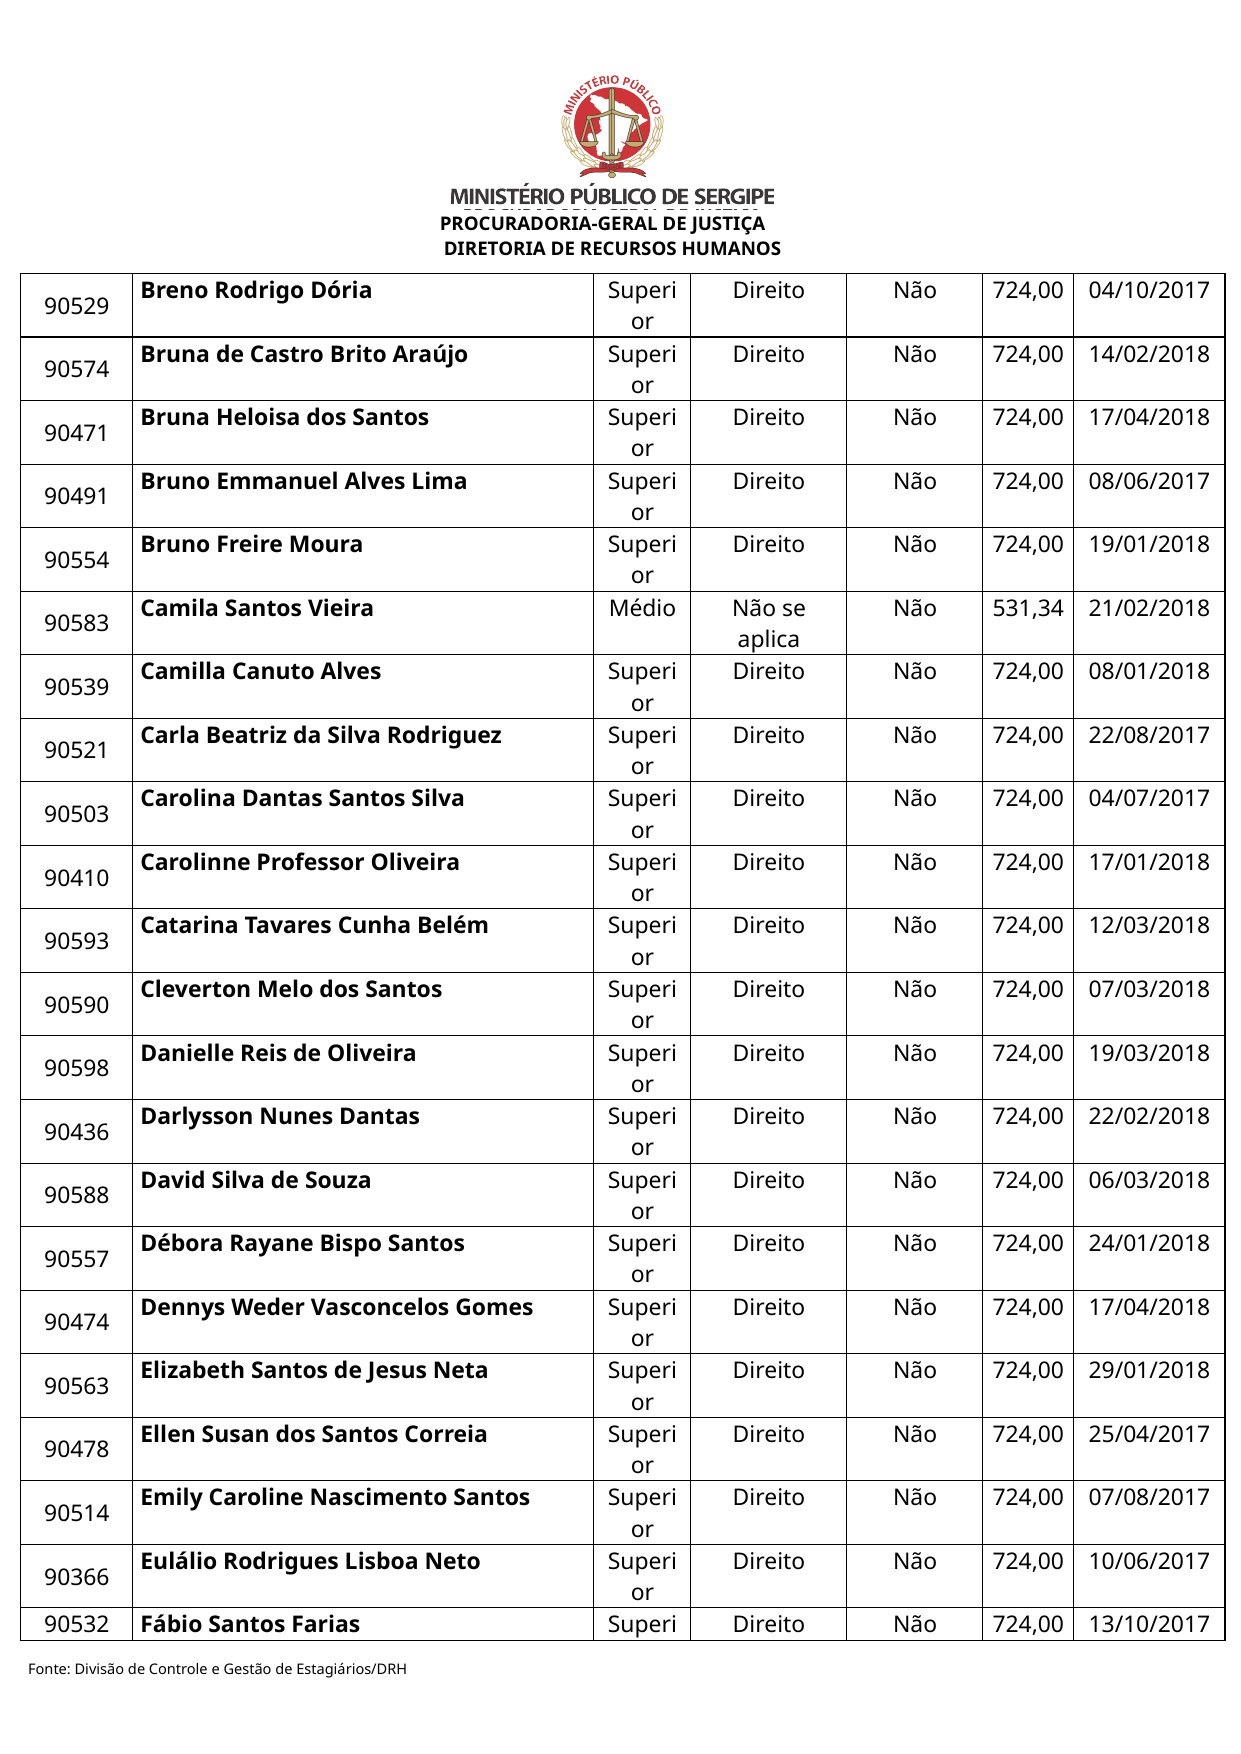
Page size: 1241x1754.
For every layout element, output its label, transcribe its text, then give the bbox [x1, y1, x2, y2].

table_cell Direito [691, 1545, 846, 1607]
table_cell Direito [691, 1100, 846, 1162]
table_cell Cleverton Melo dos Santos [133, 973, 593, 1035]
table_cell Não [847, 1227, 982, 1289]
table_cell Não [847, 719, 982, 781]
table_cell Não [847, 528, 982, 591]
table_cell Camila Santos Vieira [133, 592, 593, 654]
table_cell Não [847, 1418, 982, 1480]
table_cell Direito [691, 719, 846, 781]
table_cell 17/04/2018 [1074, 401, 1224, 463]
table_cell 90593 [21, 909, 132, 972]
table_cell 90563 [21, 1354, 132, 1417]
table_cell Não [847, 1545, 982, 1607]
table_cell Não se aplica [691, 592, 846, 654]
table_cell Direito [691, 401, 846, 463]
table_cell 724,00 [983, 1418, 1073, 1480]
table_cell 90590 [21, 973, 132, 1035]
table_cell 07/03/2018 [1074, 973, 1224, 1035]
table_cell Danielle Reis de Oliveira [133, 1036, 593, 1099]
table_cell Direito [691, 1608, 846, 1639]
table_cell 08/01/2018 [1074, 655, 1224, 718]
table_cell Superior [594, 1036, 690, 1099]
table_cell Não [847, 1481, 982, 1544]
table_cell Direito [691, 274, 846, 336]
table_cell Direito [691, 782, 846, 845]
table_cell 17/01/2018 [1074, 846, 1224, 908]
table_cell 90474 [21, 1291, 132, 1353]
table_cell Direito [691, 465, 846, 527]
table_cell 90583 [21, 592, 132, 654]
table_cell Débora Rayane Bispo Santos [133, 1227, 593, 1289]
table_cell Superior [594, 274, 690, 336]
table_cell Superior [594, 1545, 690, 1607]
table_cell 724,00 [983, 1100, 1073, 1162]
table_cell Superior [594, 973, 690, 1035]
table_cell Bruno Emmanuel Alves Lima [133, 465, 593, 527]
table_cell Superior [594, 655, 690, 718]
table_cell 90436 [21, 1100, 132, 1162]
table_cell 22/02/2018 [1074, 1100, 1224, 1162]
table_cell Dennys Weder Vasconcelos Gomes [133, 1291, 593, 1353]
table_cell Direito [691, 1291, 846, 1353]
table_cell 724,00 [983, 973, 1073, 1035]
table_cell Carolina Dantas Santos Silva [133, 782, 593, 845]
table_cell 21/02/2018 [1074, 592, 1224, 654]
table_cell Não [847, 655, 982, 718]
table_cell Superior [594, 1100, 690, 1162]
table_cell Não [847, 1164, 982, 1226]
table_cell Direito [691, 973, 846, 1035]
table_cell Não [847, 846, 982, 908]
table_cell Direito [691, 1481, 846, 1544]
table_cell Direito [691, 1227, 846, 1289]
table_cell 04/07/2017 [1074, 782, 1224, 845]
table_cell 724,00 [983, 528, 1073, 591]
table_cell 13/10/2017 [1074, 1608, 1224, 1639]
table_cell 90503 [21, 782, 132, 845]
table_cell 22/08/2017 [1074, 719, 1224, 781]
table_cell 724,00 [983, 782, 1073, 845]
table_cell 90554 [21, 528, 132, 591]
table_cell 724,00 [983, 401, 1073, 463]
table_cell Superior [594, 1354, 690, 1417]
table_cell Não [847, 401, 982, 463]
table_cell Carolinne Professor Oliveira [133, 846, 593, 908]
table_cell 724,00 [983, 1545, 1073, 1607]
table_cell Superior [594, 1418, 690, 1480]
table_cell Direito [691, 528, 846, 591]
table_cell 724,00 [983, 274, 1073, 336]
table_cell 724,00 [983, 1481, 1073, 1544]
table_cell Direito [691, 1418, 846, 1480]
table_cell 724,00 [983, 1354, 1073, 1417]
table_cell 90574 [21, 338, 132, 400]
table_cell Não [847, 973, 982, 1035]
table_cell Carla Beatriz da Silva Rodriguez [133, 719, 593, 781]
table_cell 90539 [21, 655, 132, 718]
table_cell Fábio Santos Farias [133, 1608, 593, 1639]
table_cell 08/06/2017 [1074, 465, 1224, 527]
table_cell Direito [691, 1164, 846, 1226]
table_cell Não [847, 274, 982, 336]
table_cell Direito [691, 846, 846, 908]
table_cell 531,34 [983, 592, 1073, 654]
table_cell 90557 [21, 1227, 132, 1289]
table_cell 14/02/2018 [1074, 338, 1224, 400]
table_cell 724,00 [983, 846, 1073, 908]
table_cell 90521 [21, 719, 132, 781]
table_cell Breno Rodrigo Dória [133, 274, 593, 336]
table_cell Superior [594, 1291, 690, 1353]
picture [450, 75, 774, 210]
table_cell Camilla Canuto Alves [133, 655, 593, 718]
table_cell 90366 [21, 1545, 132, 1607]
table_cell Direito [691, 1036, 846, 1099]
table_cell 724,00 [983, 655, 1073, 718]
table_cell Superior [594, 846, 690, 908]
table_cell 724,00 [983, 1291, 1073, 1353]
table_cell 17/04/2018 [1074, 1291, 1224, 1353]
table_cell Médio [594, 592, 690, 654]
table_cell Superior [594, 909, 690, 972]
table_cell 90491 [21, 465, 132, 527]
table_cell 07/08/2017 [1074, 1481, 1224, 1544]
table_cell Superior [594, 528, 690, 591]
table_cell 724,00 [983, 719, 1073, 781]
table_cell Não [847, 1036, 982, 1099]
table_cell Eulálio Rodrigues Lisboa Neto [133, 1545, 593, 1607]
table_cell 90588 [21, 1164, 132, 1226]
table_cell Superior [594, 782, 690, 845]
table_cell 90478 [21, 1418, 132, 1480]
table_cell Elizabeth Santos de Jesus Neta [133, 1354, 593, 1417]
table_cell Bruna de Castro Brito Araújo [133, 338, 593, 400]
table_cell Não [847, 909, 982, 972]
table_cell Não [847, 1354, 982, 1417]
table_cell 90410 [21, 846, 132, 908]
table_cell Superior [594, 1164, 690, 1226]
table_cell 04/10/2017 [1074, 274, 1224, 336]
table_cell Superi [594, 1608, 690, 1639]
table_cell 90514 [21, 1481, 132, 1544]
table_cell 724,00 [983, 1227, 1073, 1289]
table_cell 19/01/2018 [1074, 528, 1224, 591]
table_cell 25/04/2017 [1074, 1418, 1224, 1480]
table_cell 724,00 [983, 465, 1073, 527]
table_cell Não [847, 782, 982, 845]
table_cell 724,00 [983, 1608, 1073, 1639]
table_cell 90471 [21, 401, 132, 463]
table_cell Superior [594, 1481, 690, 1544]
table_cell Superior [594, 338, 690, 400]
table_cell Darlysson Nunes Dantas [133, 1100, 593, 1162]
table_cell Bruno Freire Moura [133, 528, 593, 591]
table_cell 90532 [21, 1608, 132, 1639]
table_cell 90529 [21, 274, 132, 336]
table_cell Não [847, 1291, 982, 1353]
table_cell Ellen Susan dos Santos Correia [133, 1418, 593, 1480]
table_cell Bruna Heloisa dos Santos [133, 401, 593, 463]
table_cell 12/03/2018 [1074, 909, 1224, 972]
table_cell Não [847, 465, 982, 527]
table_cell Direito [691, 655, 846, 718]
table_cell 06/03/2018 [1074, 1164, 1224, 1226]
table_cell 724,00 [983, 1164, 1073, 1226]
table_cell David Silva de Souza [133, 1164, 593, 1226]
table_cell Não [847, 1608, 982, 1639]
table_cell 90598 [21, 1036, 132, 1099]
table_cell 724,00 [983, 338, 1073, 400]
table_cell Emily Caroline Nascimento Santos [133, 1481, 593, 1544]
table_cell Superior [594, 401, 690, 463]
table_cell Direito [691, 338, 846, 400]
table_cell Não [847, 338, 982, 400]
table_cell Superior [594, 465, 690, 527]
table_cell 724,00 [983, 909, 1073, 972]
table_cell Não [847, 592, 982, 654]
table_cell Não [847, 1100, 982, 1162]
table_cell Direito [691, 1354, 846, 1417]
table_cell Catarina Tavares Cunha Belém [133, 909, 593, 972]
table_cell 10/06/2017 [1074, 1545, 1224, 1607]
table_cell 724,00 [983, 1036, 1073, 1099]
table_cell Superior [594, 719, 690, 781]
table_cell Superior [594, 1227, 690, 1289]
table_cell Direito [691, 909, 846, 972]
table_cell 24/01/2018 [1074, 1227, 1224, 1289]
table_cell 29/01/2018 [1074, 1354, 1224, 1417]
table_cell 19/03/2018 [1074, 1036, 1224, 1099]
